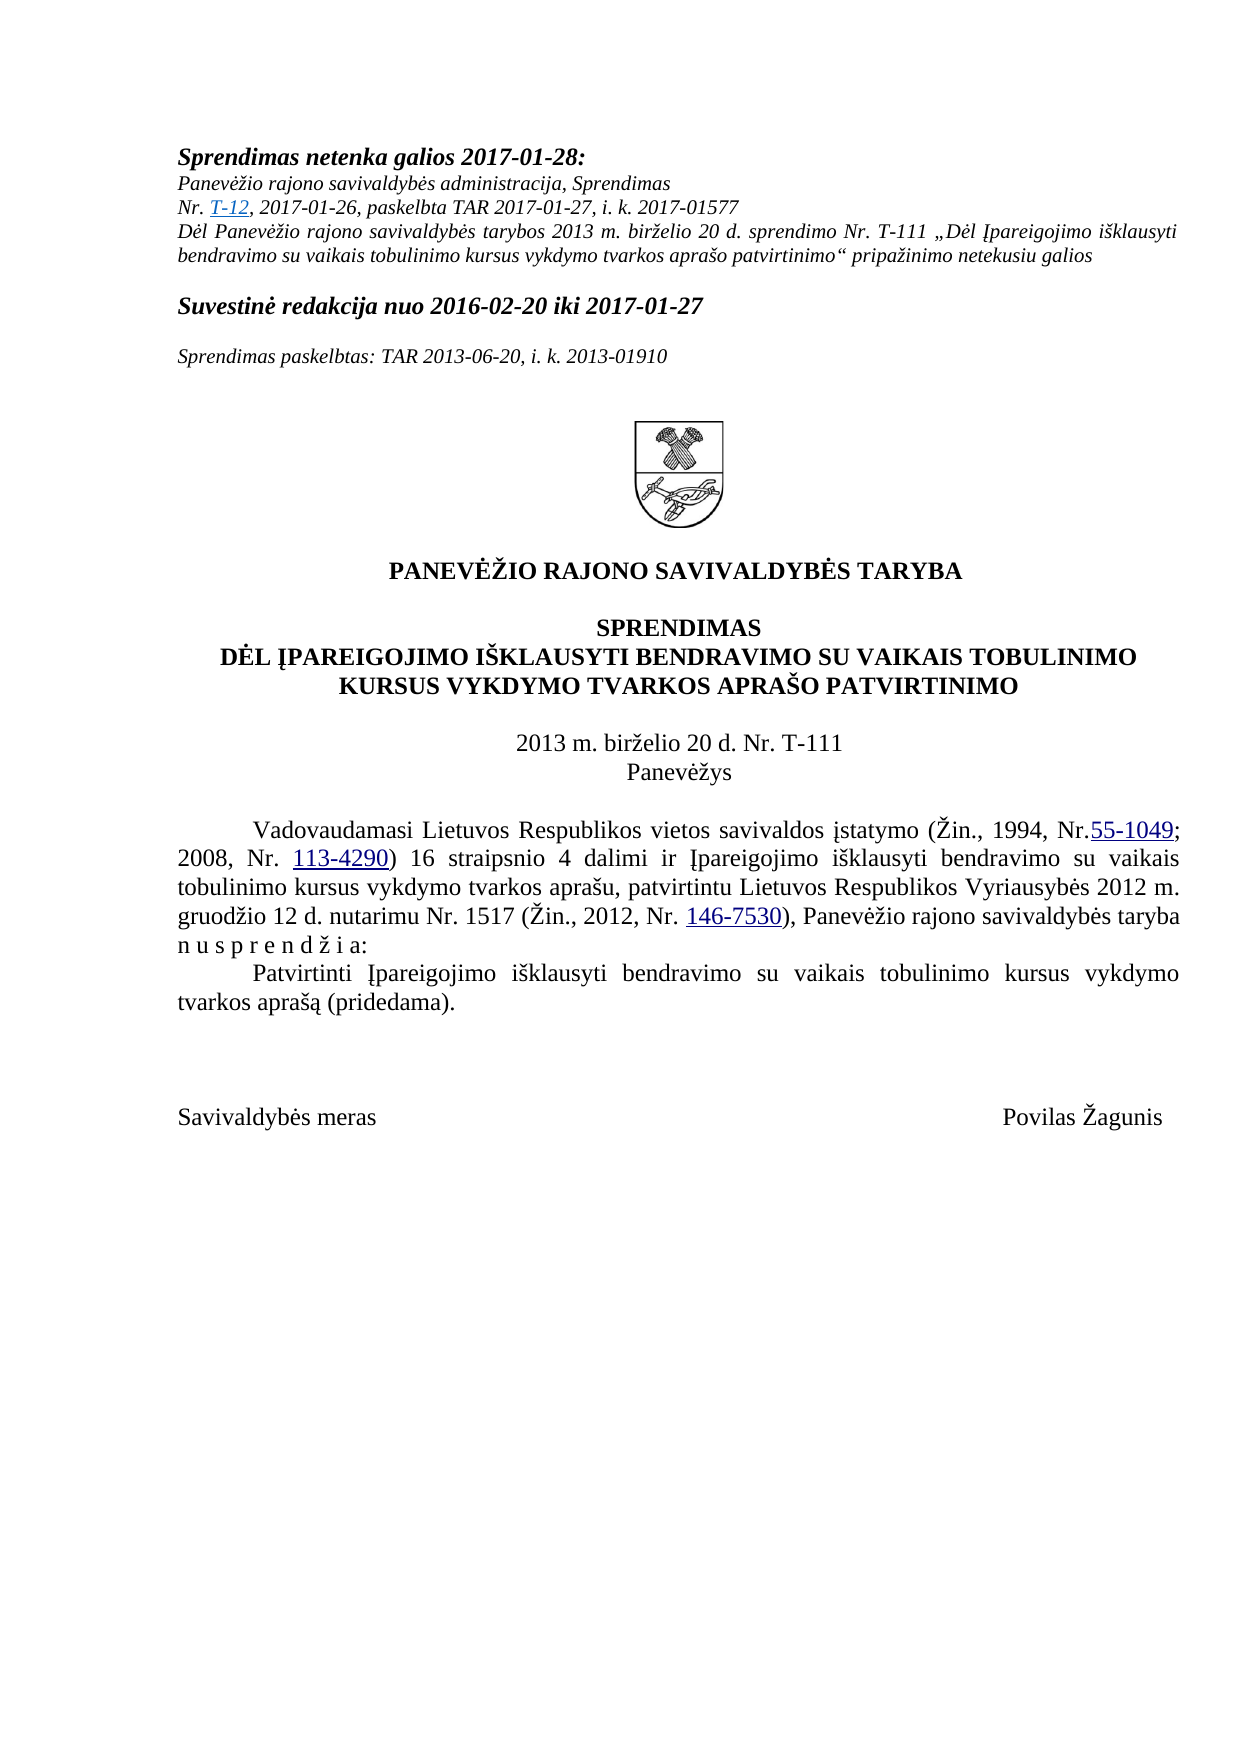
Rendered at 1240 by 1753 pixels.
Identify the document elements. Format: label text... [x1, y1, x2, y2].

text 2013 m. birželio 20 d. Nr. T-111 [177, 728, 1181, 757]
text Panevėžio rajono savivaldybės administracija, Sprendimas [177, 171, 1181, 195]
text SPRENDIMAS [177, 613, 1181, 642]
text PANEVĖŽIO RAJONO SAVIVALDYBĖS TARYBA [177, 556, 1181, 585]
text Nr. T-12, 2017-01-26, paskelbta TAR 2017-01-27, i. k. 2017-01577 [177, 195, 1181, 219]
text Panevėžys [177, 757, 1181, 786]
text Patvirtinti Įpareigojimo išklausyti bendravimo su vaikais tobulinimo kursus vykdymo tvarkos aprašą (pridedama). [177, 958, 1181, 1016]
text Sprendimas netenka galios 2017-01-28: [177, 142, 1181, 171]
text DĖL ĮPAREIGOJIMO IŠKLAUSYTI BENDRAVIMO SU VAIKAIS TOBULINIMO KURSUS VYKDYMO TVARKOS APRAŠO PATVIRTINIMO [177, 642, 1181, 700]
text Dėl Panevėžio rajono savivaldybės tarybos 2013 m. birželio 20 d. sprendimo Nr. T-111 „Dėl Įpareigojimo išklausyti bendravimo su vaikais tobulinimo kursus vykdymo tvarkos aprašo patvirtinimo“ pripažinimo netekusiu galios [177, 219, 1181, 267]
text Vadovaudamasi Lietuvos Respublikos vietos savivaldos įstatymo (Žin., 1994, Nr.55-1049; 2008, Nr. 113-4290) 16 straipsnio 4 dalimi ir Įpareigojimo išklausyti bendravimo su vaikais tobulinimo kursus vykdymo tvarkos aprašu, patvirtintu Lietuvos Respublikos Vyriausybės 2012 m. gruodžio 12 d. nutarimu Nr. 1517 (Žin., 2012, Nr. 146-7530), Panevėžio rajono savivaldybės taryba n u s p r e n d ž i a: [177, 815, 1181, 958]
text Savivaldybės meras Povilas Žagunis [177, 1102, 1181, 1131]
text Sprendimas paskelbtas: TAR 2013-06-20, i. k. 2013-01910 [177, 344, 1181, 368]
text Suvestinė redakcija nuo 2016-02-20 iki 2017-01-27 [177, 291, 1181, 320]
